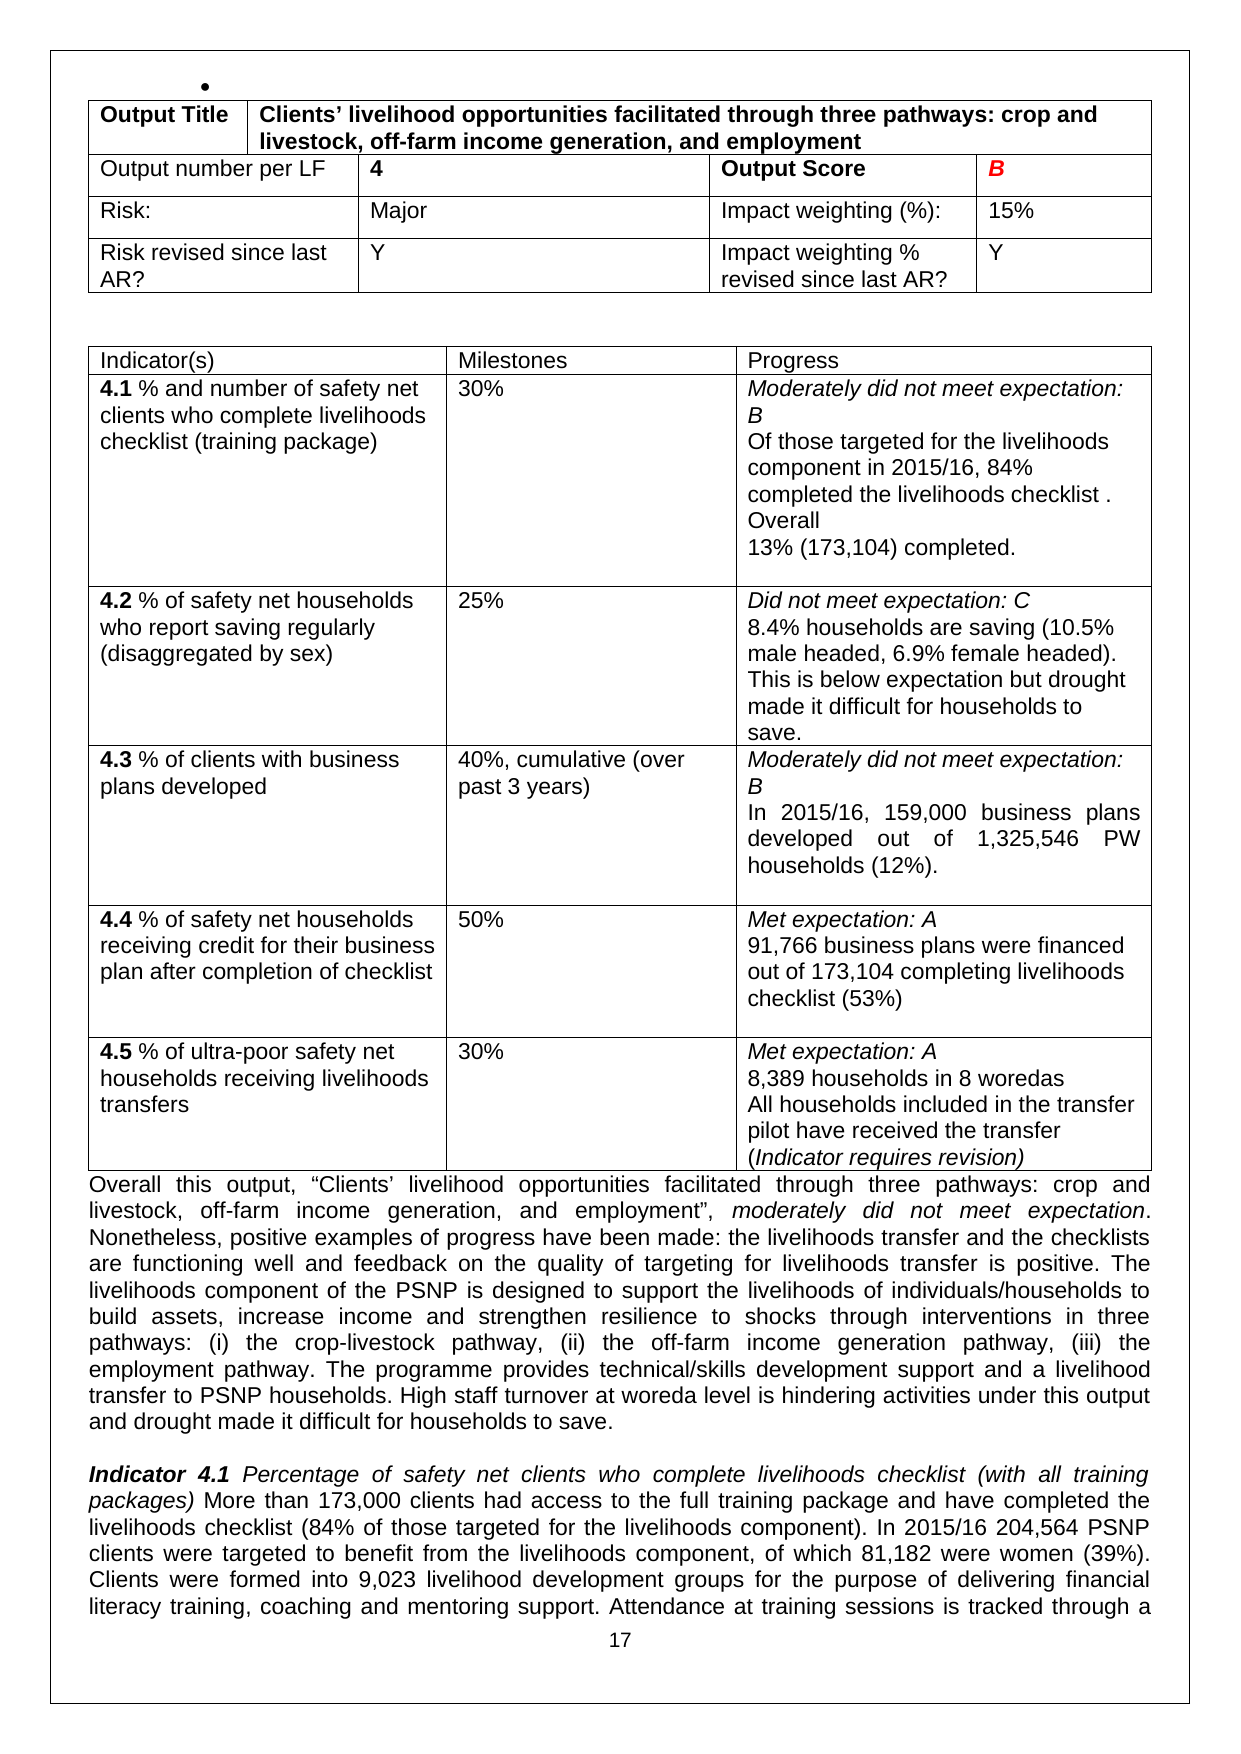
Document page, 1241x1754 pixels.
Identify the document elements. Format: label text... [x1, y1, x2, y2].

table_cell 30% [447, 1038, 736, 1170]
table_cell 25% [447, 587, 736, 745]
table_header Progress [737, 347, 1151, 374]
table_cell Y [977, 239, 1151, 292]
table_cell Met expectation: A 8,389 households in 8 woredas All households included in the transfer pilot have received the transfer (Indicator requires revision) [737, 1038, 1151, 1170]
table_cell Impact weighting % revised since last AR? [710, 239, 976, 292]
table_header Output Title [89, 101, 247, 154]
table_header Indicator(s) [89, 347, 446, 374]
table_cell 4.4 % of safety net households receiving credit for their business plan after completion of checklist [89, 906, 446, 1037]
table_cell Met expectation: A 91,766 business plans were financed out of 173,104 completing livelihoods checklist (53%) [737, 906, 1151, 1037]
table_cell 4.1 % and number of safety net clients who complete livelihoods checklist (training package) [89, 375, 446, 586]
table_cell Moderately did not meet expectation: B Of those targeted for the livelihoods component in 2015/16, 84% completed the livelihoods checklist . Overall 13% (173,104) completed. [737, 375, 1151, 586]
table_cell Impact weighting (%): [710, 197, 976, 238]
table_cell 4.5 % of ultra-poor safety net households receiving livelihoods transfers [89, 1038, 446, 1170]
table_cell 4.2 % of safety net households who report saving regularly (disaggregated by sex) [89, 587, 446, 745]
table_cell 30% [447, 375, 736, 586]
table_cell Moderately did not meet expectation: B In 2015/16, 159,000 business plans developed out of 1,325,546 PW households (12%). [737, 746, 1151, 904]
text Overall this output, “Clients’ livelihood opportunities facilitated through three pathways: crop and livestock, off-farm income generation, and employment”, moderately did not meet expectation. Nonetheless, positive examples of progress have been made: the livelihoods transfer and the checklists are functioning well and feedback on the quality of targeting for livelihoods transfer is positive. The livelihoods component of the PSNP is designed to support the livelihoods of individuals/households to build assets, increase income and strengthen resilience to shocks through interventions in three pathways: (i) the crop-livestock pathway, (ii) the off-farm income generation pathway, (iii) the employment pathway. The programme provides technical/skills development support and a livelihood transfer to PSNP households. High staff turnover at woreda level is hindering activities under this output and drought made it difficult for households to save. [89, 1171, 1152, 1435]
table_cell Output number per LF [89, 155, 358, 196]
table_cell Did not meet expectation: C 8.4% households are saving (10.5% male headed, 6.9% female headed). This is below expectation but drought made it difficult for households to save. [737, 587, 1151, 745]
table_cell 4.3 % of clients with business plans developed [89, 746, 446, 904]
table_cell Output Score [710, 155, 976, 196]
table_cell B [977, 155, 1151, 196]
table_cell 40%, cumulative (over past 3 years) [447, 746, 736, 904]
table_cell 4 [359, 155, 709, 196]
table_cell Y [359, 239, 709, 292]
table_cell Risk revised since last AR? [89, 239, 358, 292]
table_cell 15% [977, 197, 1151, 238]
text Indicator 4.1 Percentage of safety net clients who complete livelihoods checklist (with all training packages) More than 173,000 clients had access to the full training package and have completed the livelihoods checklist (84% of those targeted for the livelihoods component). In 2015/16 204,564 PSNP clients were targeted to benefit from the livelihoods component, of which 81,182 were women (39%). Clients were formed into 9,023 livelihood development groups for the purpose of delivering financial literacy training, coaching and mentoring support. Attendance at training sessions is tracked through a [89, 1461, 1152, 1619]
table_header Clients’ livelihood opportunities facilitated through three pathways: crop and livestock, off-farm income generation, and employment [248, 101, 1151, 154]
table_cell 50% [447, 906, 736, 1037]
table_cell Risk: [89, 197, 358, 238]
table_cell Major [359, 197, 709, 238]
table_header Milestones [447, 347, 736, 374]
